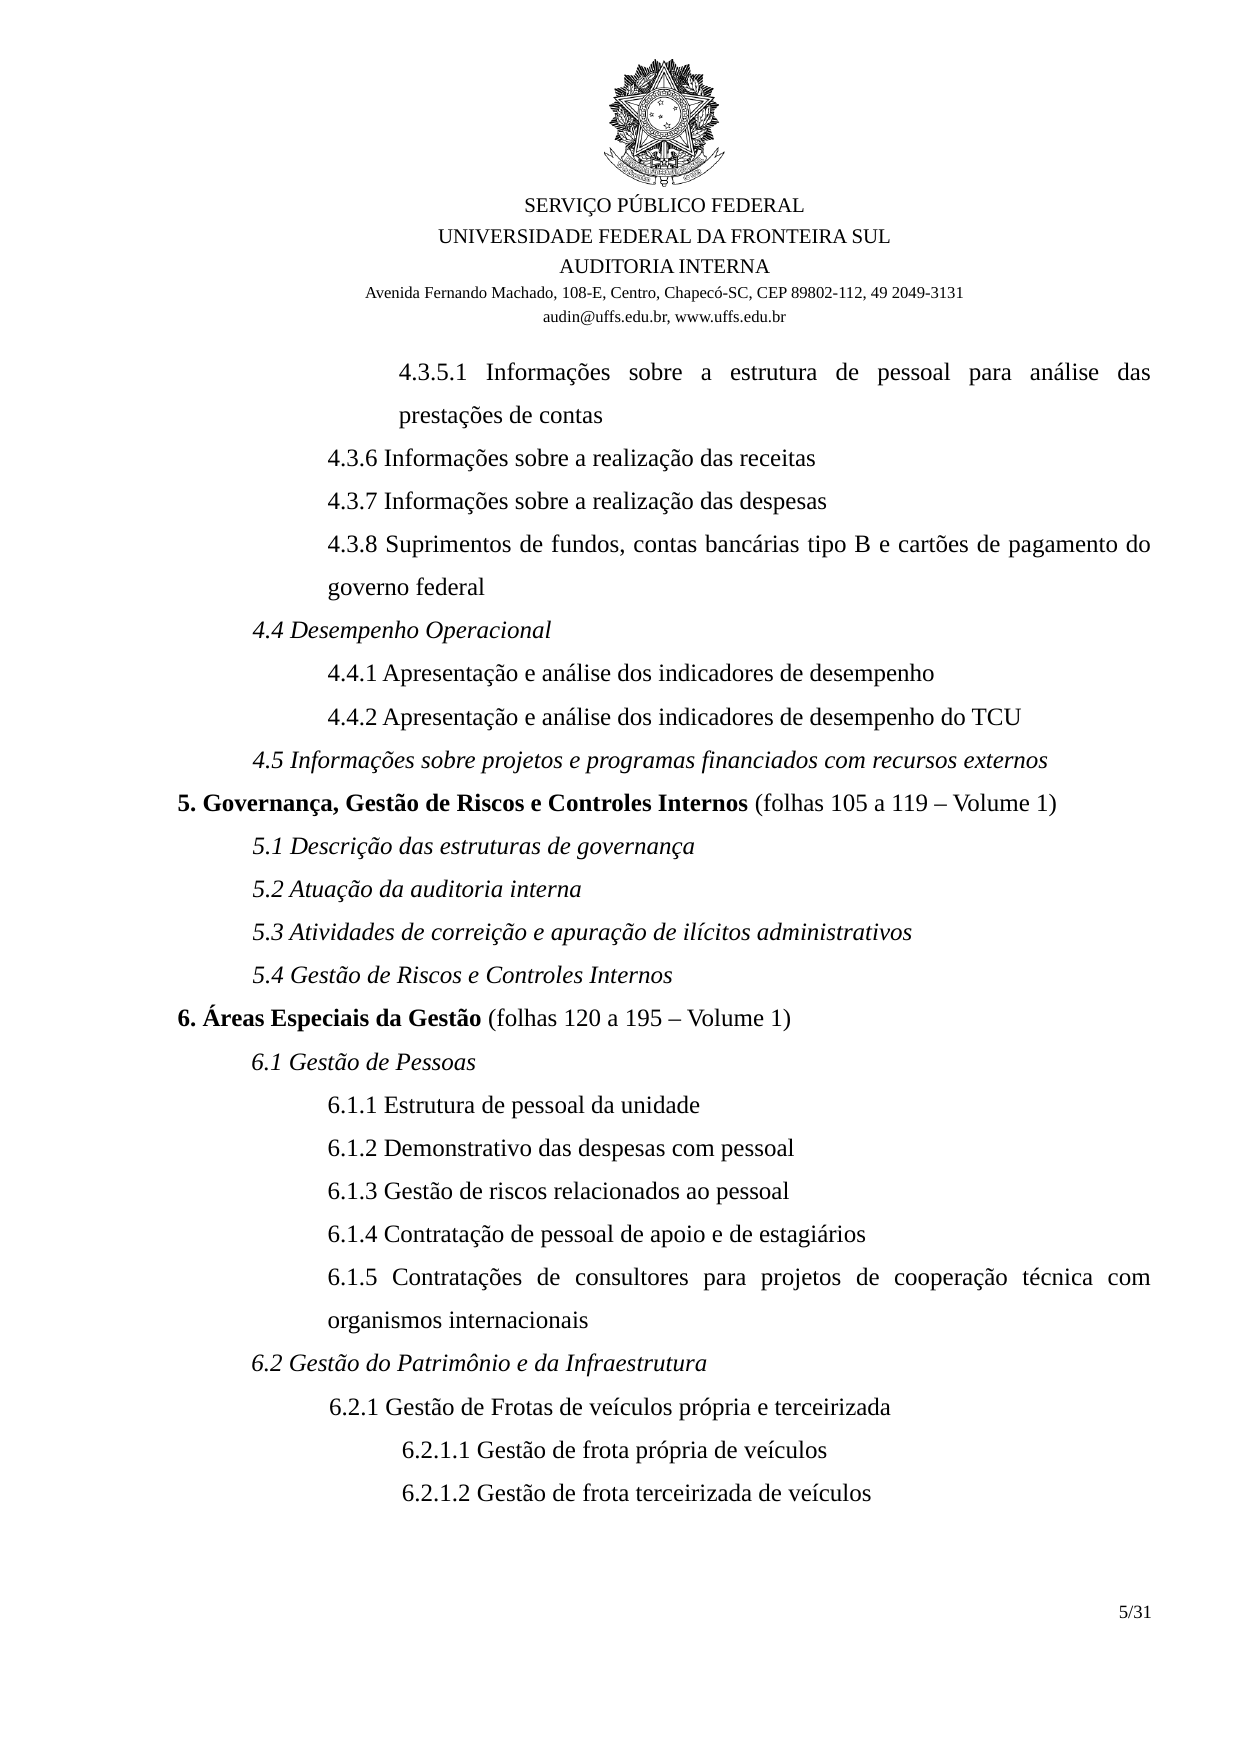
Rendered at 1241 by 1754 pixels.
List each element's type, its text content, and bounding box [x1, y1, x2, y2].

text 4.4.2 Apresentação e análise dos indicadores de desempenho do TCU [327, 702, 1152, 730]
text 4.3.7 Informações sobre a realização das despesas [327, 486, 1152, 515]
text 6.1.1 Estrutura de pessoal da unidade [327, 1090, 1152, 1118]
text 6.1.5 Contratações de consultores para projetos de cooperação técnica com organismos internacionais [327, 1262, 1152, 1334]
list 5.4 Gestão de Riscos e Controles Internos [215, 960, 1152, 989]
list 5.2 Atuação da auditoria interna [215, 874, 1152, 903]
text 6.1.2 Demonstrativo das despesas com pessoal [327, 1133, 1152, 1162]
text 5. Governança, Gestão de Riscos e Controles Internos (folhas 105 a 119 – Volume 1) [177, 788, 1152, 817]
text 4.3.6 Informações sobre a realização das receitas [327, 443, 1152, 472]
text 6.2.1 Gestão de Frotas de veículos própria e terceirizada [252, 1392, 1152, 1420]
text 4.3.5.1 Informações sobre a estrutura de pessoal para análise das prestações de contas [399, 357, 1152, 428]
list 4.4 Desempenho Operacional [215, 615, 1152, 644]
text 6.2.1.1 Gestão de frota própria de veículos [325, 1435, 1152, 1463]
text 6.2 Gestão do Patrimônio e da Infraestrutura [251, 1348, 1152, 1377]
text 6.1.4 Contratação de pessoal de apoio e de estagiários [327, 1219, 1152, 1248]
text 4.3.8 Suprimentos de fundos, contas bancárias tipo B e cartões de pagamento do governo federal [327, 529, 1152, 601]
text 6. Áreas Especiais da Gestão (folhas 120 a 195 – Volume 1) [177, 1003, 1152, 1032]
list 5.1 Descrição das estruturas de governança [215, 831, 1152, 860]
list 5.3 Atividades de correição e apuração de ilícitos administrativos [215, 917, 1152, 946]
text 6.1 Gestão de Pessoas [251, 1047, 1152, 1075]
text 6.1.3 Gestão de riscos relacionados ao pessoal [327, 1176, 1152, 1205]
list 4.4.1 Apresentação e análise dos indicadores de desempenho [290, 658, 1152, 687]
list 4.5 Informações sobre projetos e programas financiados com recursos externos [215, 745, 1152, 773]
text 6.2.1.2 Gestão de frota terceirizada de veículos [325, 1478, 1152, 1507]
